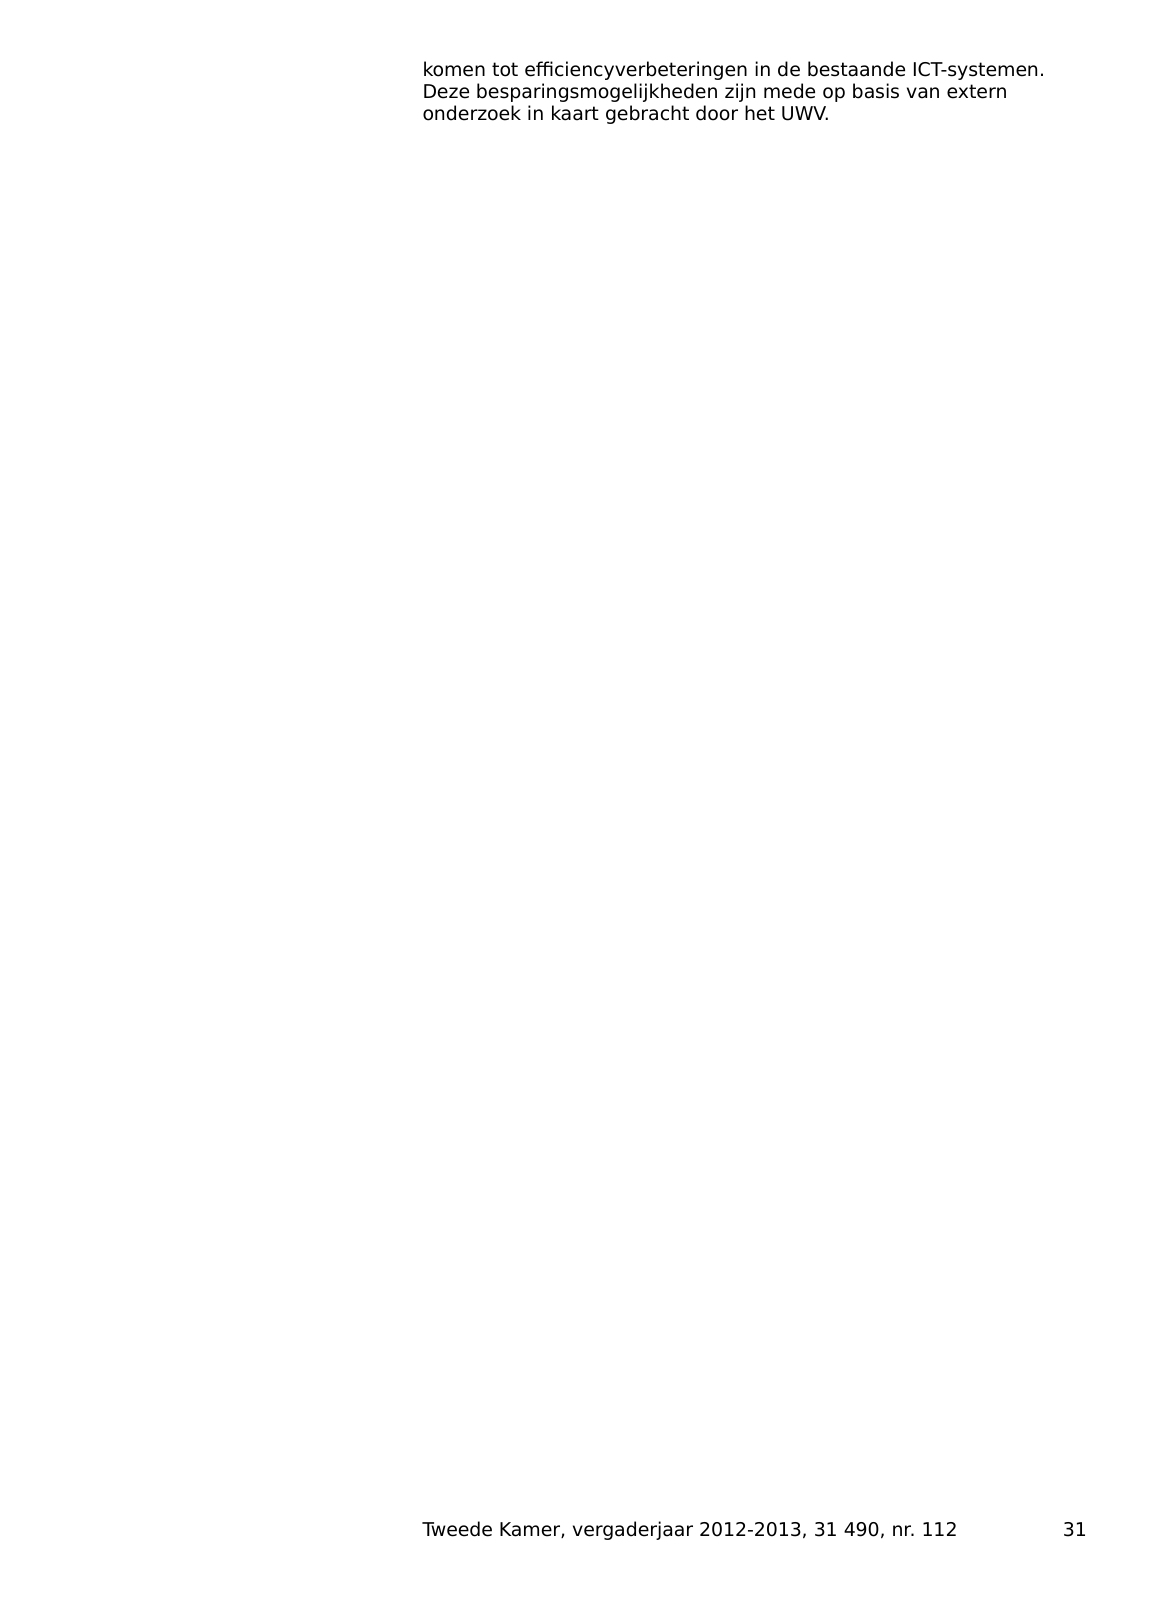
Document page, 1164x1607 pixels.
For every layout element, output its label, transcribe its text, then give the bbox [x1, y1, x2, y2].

text komen tot efficiencyverbeteringen in de bestaande ICT-systemen. Deze besparingsmogelijkheden zijn mede op basis van extern onderzoek in kaart gebracht door het UWV. [422, 59, 1087, 125]
